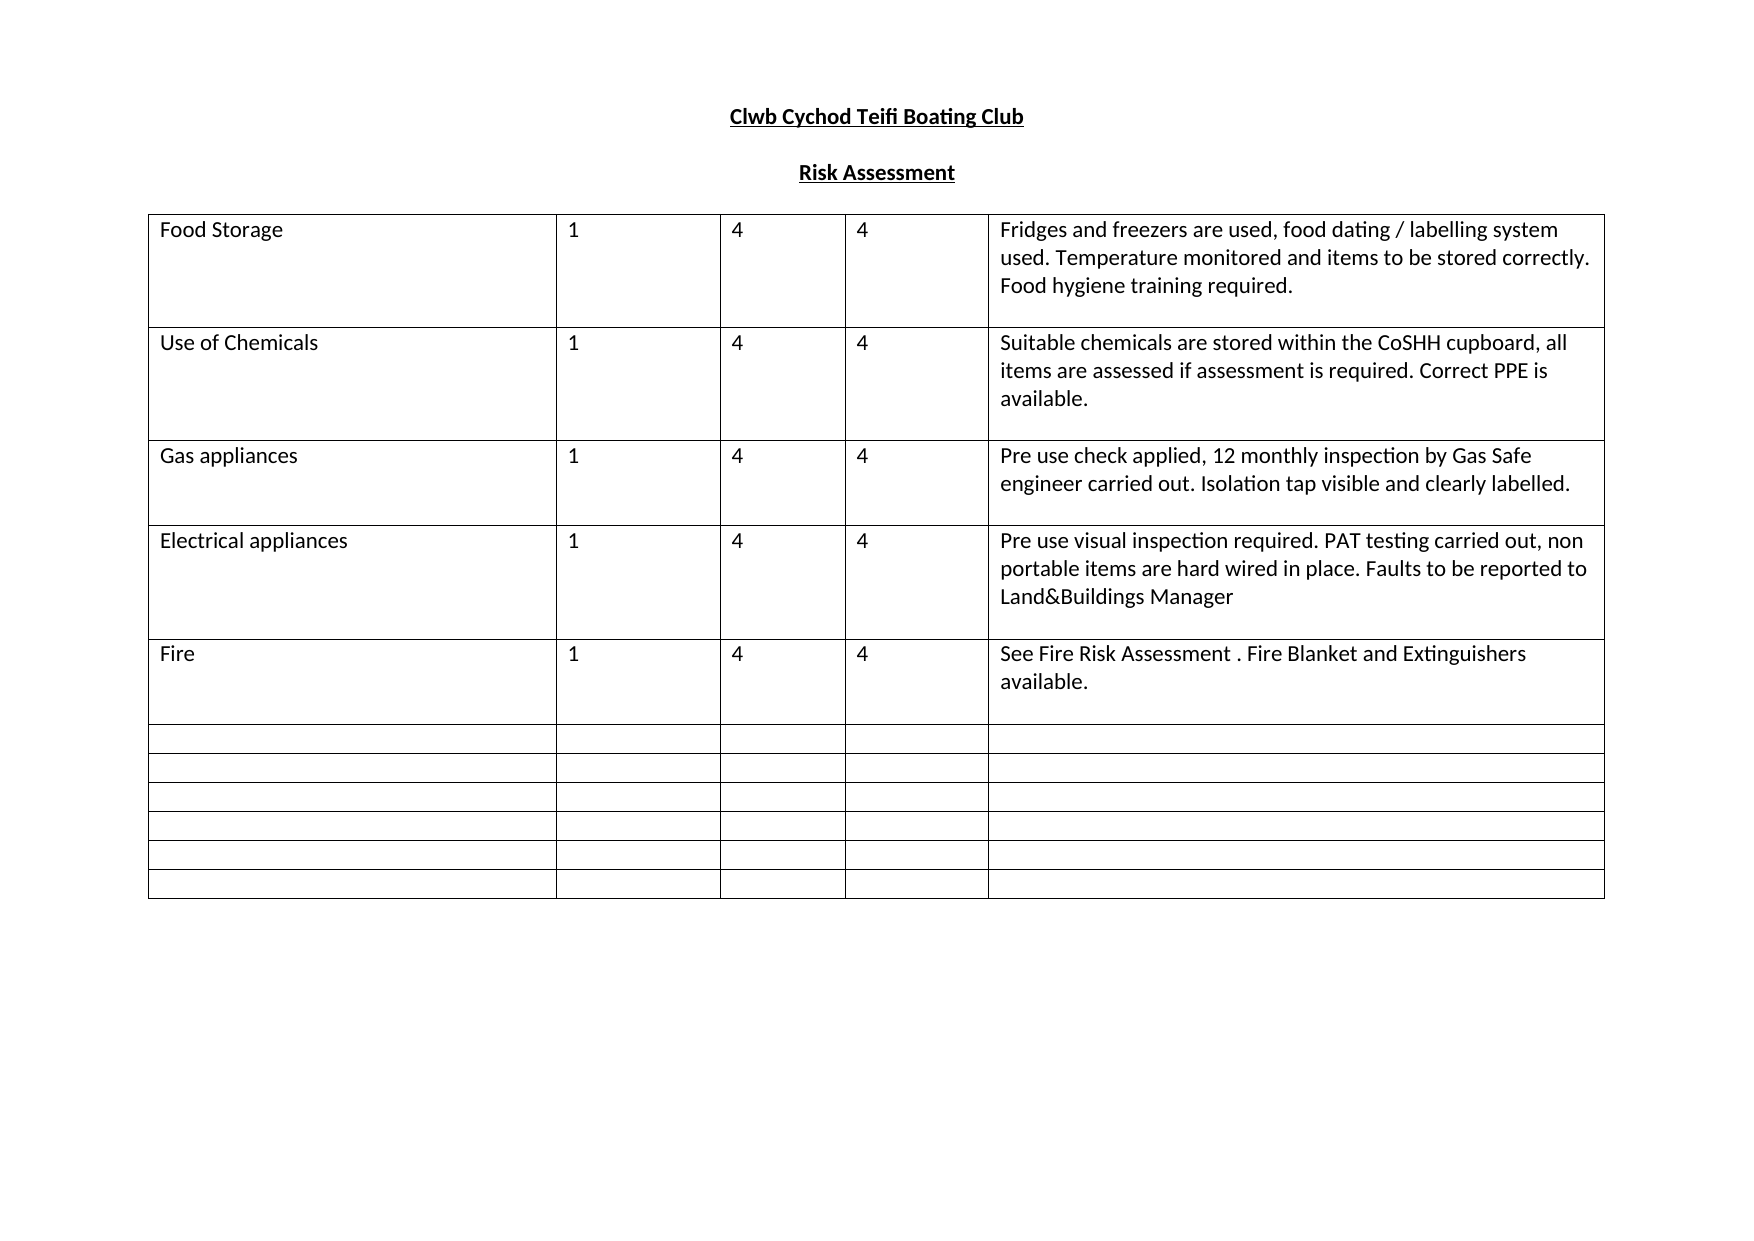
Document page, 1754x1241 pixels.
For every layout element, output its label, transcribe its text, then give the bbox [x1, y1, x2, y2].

table_cell [989, 783, 1604, 811]
table_cell [557, 725, 720, 753]
table_cell See Fire Risk Assessment . Fire Blanket and Extinguishers available. [989, 640, 1604, 723]
table_cell [557, 754, 720, 782]
table_cell Fridges and freezers are used, food dating / labelling system used. Temperature monitored and items to be stored correctly. Food hygiene training required. [989, 215, 1604, 327]
table_cell Suitable chemicals are stored within the CoSHH cupboard, all items are assessed if assessment is required. Correct PPE is available. [989, 328, 1604, 440]
table_cell [149, 841, 556, 869]
table_cell [989, 870, 1604, 898]
table_cell Pre use visual inspection required. PAT testing carried out, non portable items are hard wired in place. Faults to be reported to Land&Buildings Manager [989, 526, 1604, 638]
table_cell 4 [846, 441, 988, 525]
table_cell [989, 754, 1604, 782]
table_cell 4 [721, 215, 845, 327]
table_cell [557, 783, 720, 811]
table_cell [721, 725, 845, 753]
table_cell 4 [721, 526, 845, 638]
table_cell [149, 725, 556, 753]
table_cell [721, 841, 845, 869]
table_cell 4 [846, 215, 988, 327]
table_cell [721, 870, 845, 898]
table_cell [721, 754, 845, 782]
table_cell [846, 754, 988, 782]
table_cell 4 [721, 640, 845, 723]
table_cell [989, 841, 1604, 869]
table_cell 4 [846, 526, 988, 638]
table_cell [149, 812, 556, 840]
table_cell [846, 812, 988, 840]
table_cell Use of Chemicals [149, 328, 556, 440]
table_cell Electrical appliances [149, 526, 556, 638]
table_cell [846, 725, 988, 753]
table_cell 4 [721, 441, 845, 525]
table_cell [557, 870, 720, 898]
table_cell 1 [557, 526, 720, 638]
table_cell Pre use check applied, 12 monthly inspection by Gas Safe engineer carried out. Isolation tap visible and clearly labelled. [989, 441, 1604, 525]
table_cell [989, 725, 1604, 753]
table_cell 1 [557, 215, 720, 327]
table_cell [149, 870, 556, 898]
table_cell 4 [846, 640, 988, 723]
table_cell Gas appliances [149, 441, 556, 525]
table_cell 1 [557, 328, 720, 440]
table_cell [721, 812, 845, 840]
table_cell 1 [557, 441, 720, 525]
table_cell [557, 812, 720, 840]
table_cell 1 [557, 640, 720, 723]
table_cell [846, 783, 988, 811]
table_cell [149, 783, 556, 811]
table_cell [989, 812, 1604, 840]
table_cell [149, 754, 556, 782]
table_cell [721, 783, 845, 811]
table_cell [846, 841, 988, 869]
table_cell [846, 870, 988, 898]
table_cell Fire [149, 640, 556, 723]
table_cell 4 [846, 328, 988, 440]
table_cell [557, 841, 720, 869]
table_cell Food Storage [149, 215, 556, 327]
table_cell 4 [721, 328, 845, 440]
